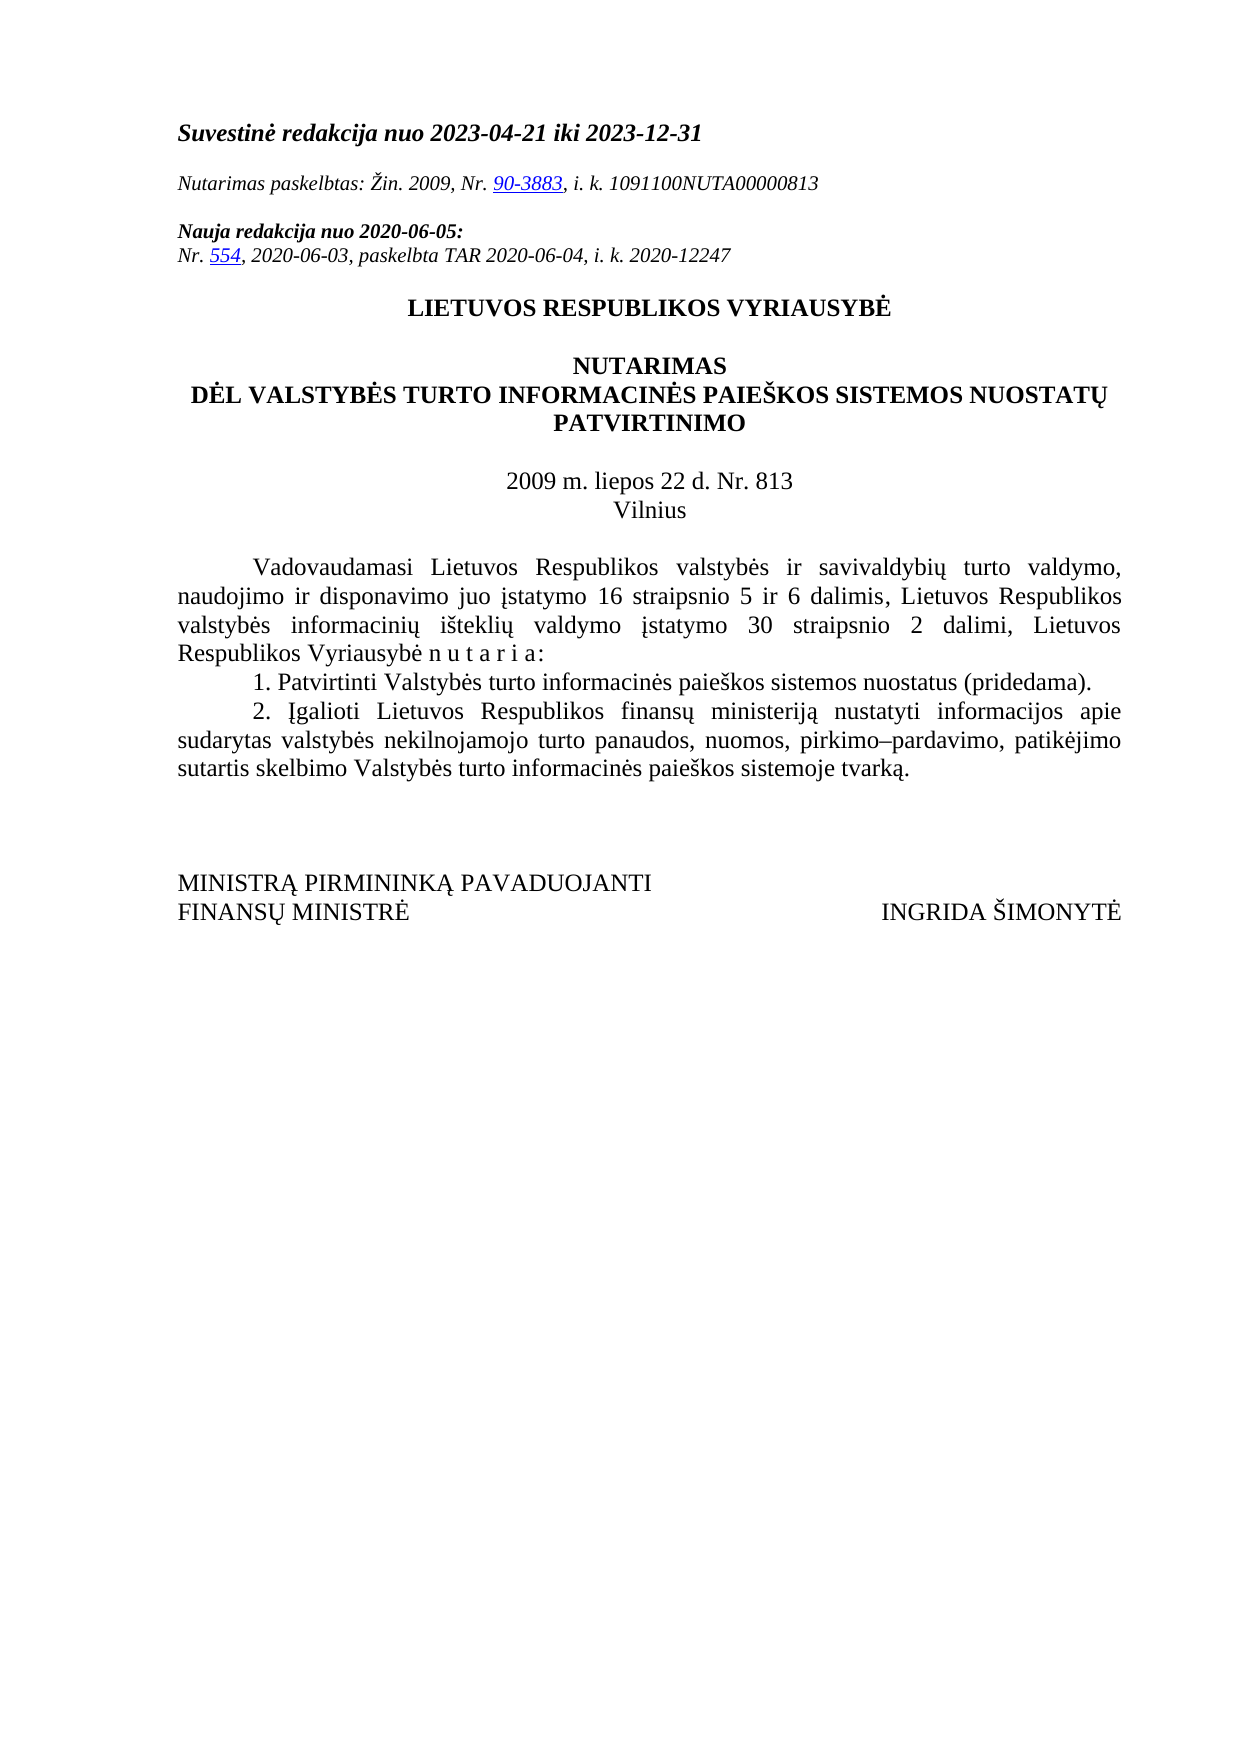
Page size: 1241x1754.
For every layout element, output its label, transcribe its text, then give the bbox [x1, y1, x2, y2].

text Nr. 554, 2020-06-03, paskelbta TAR 2020-06-04, i. k. 2020-12247 [177, 243, 1122, 267]
text Vadovaudamasi Lietuvos Respublikos valstybės ir savivaldybių turto valdymo, naudojimo ir disponavimo juo įstatymo 16 straipsnio 5 ir 6 dalimis, Lietuvos Respublikos valstybės informacinių išteklių valdymo įstatymo 30 straipsnio 2 dalimi, Lietuvos Respublikos Vyriausybė nutaria: [177, 552, 1122, 667]
text NUTARIMAS [177, 351, 1122, 380]
text MINISTRĄ PIRMININKĄ PAVADUOJANTI [177, 868, 1122, 897]
text FINANSŲ MINISTRĖ INGRIDA ŠIMONYTĖ [177, 897, 1122, 926]
text Nutarimas paskelbtas: Žin. 2009, Nr. 90-3883, i. k. 1091100NUTA00000813 [177, 171, 1122, 195]
text 2009 m. liepos 22 d. Nr. 813 [177, 466, 1122, 495]
text Suvestinė redakcija nuo 2023-04-21 iki 2023-12-31 [177, 118, 1122, 147]
text 1. Patvirtinti Valstybės turto informacinės paieškos sistemos nuostatus (pridedama). [177, 667, 1122, 696]
text Nauja redakcija nuo 2020-06-05: [177, 219, 1122, 243]
text DĖL VALSTYBĖS TURTO INFORMACINĖS PAIEŠKOS SISTEMOS NUOSTATŲ PATVIRTINIMO [177, 380, 1122, 437]
text LIETUVOS RESPUBLIKOS VYRIAUSYBĖ [177, 293, 1122, 322]
text 2. Įgalioti Lietuvos Respublikos finansų ministeriją nustatyti informacijos apie sudarytas valstybės nekilnojamojo turto panaudos, nuomos, pirkimo–pardavimo, patikėjimo sutartis skelbimo Valstybės turto informacinės paieškos sistemoje tvarką. [177, 696, 1122, 782]
text Vilnius [177, 495, 1122, 523]
